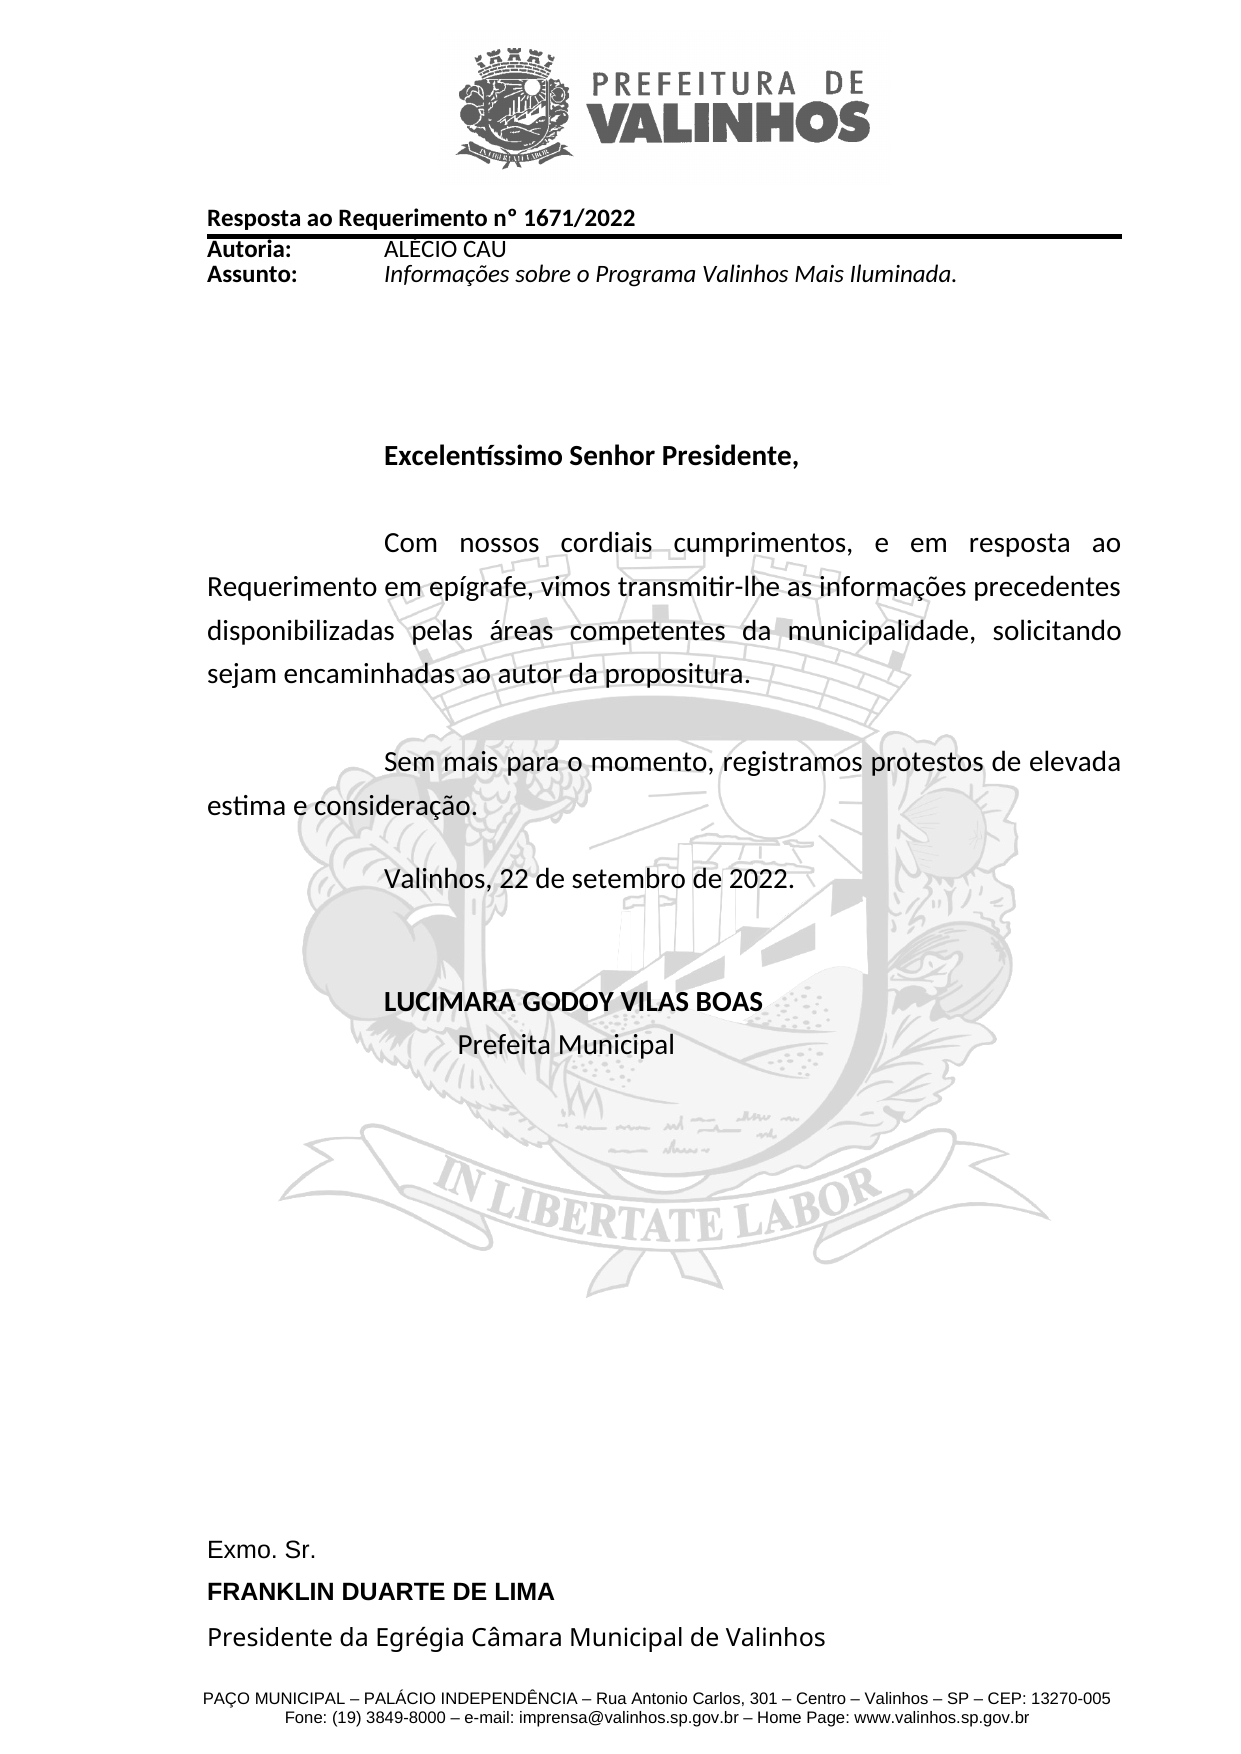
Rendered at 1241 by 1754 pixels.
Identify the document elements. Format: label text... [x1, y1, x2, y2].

text Valinhos, 22 de setembro de 2022. [1094, 866, 1122, 895]
text Valinhos, 22 de setembro de 2022. [207, 866, 235, 895]
picture [438, 29, 891, 185]
text Excelentíssimo Senhor Presidente, [207, 443, 1122, 472]
picture [235, 506, 1094, 1342]
text Prefeita Municipal [207, 1033, 235, 1062]
text LUCIMARA GODOY VILAS BOAS [1094, 989, 1122, 1018]
text Sem mais para o momento, registramos protestos de elevada estima e consideração. [1094, 749, 1122, 822]
text Prefeita Municipal [1094, 1033, 1122, 1062]
text Sem mais para o momento, registramos protestos de elevada estima e consideração. [207, 749, 235, 822]
picture [1090, 584, 1094, 594]
text LUCIMARA GODOY VILAS BOAS [207, 989, 235, 1018]
